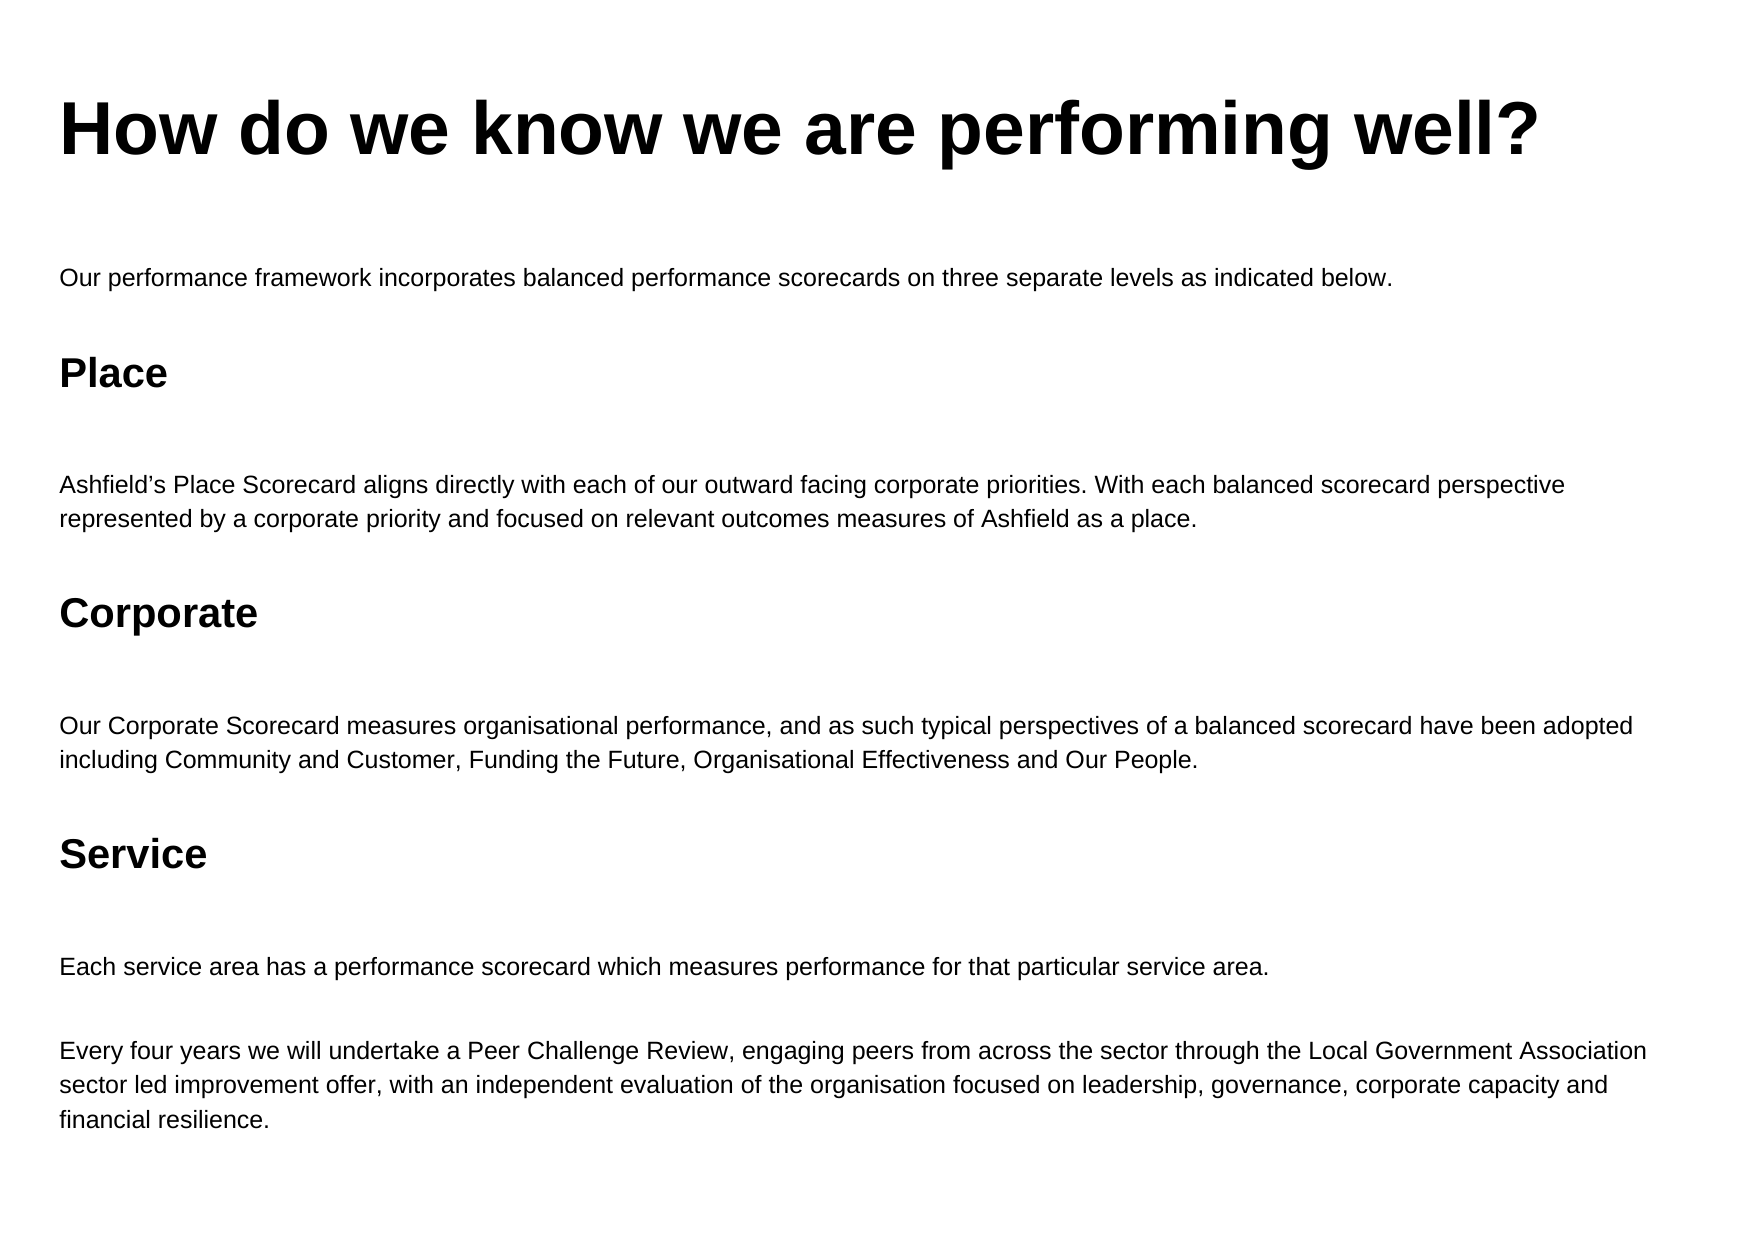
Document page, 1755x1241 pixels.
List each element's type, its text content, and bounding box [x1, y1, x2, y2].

text Each service area has a performance scorecard which measures performance for that particular service area. [59, 951, 1695, 980]
subtitle Service [59, 829, 1695, 877]
subtitle How do we know we are performing well? [59, 84, 1695, 170]
text Our Corporate Scorecard measures organisational performance, and as such typical perspectives of a balanced scorecard have been adopted including Community and Customer, Funding the Future, Organisational Effectiveness and Our People. [59, 711, 1695, 774]
text Every four years we will undertake a Peer Challenge Review, engaging peers from across the sector through the Local Government Association sector led improvement offer, with an independent evaluation of the organisation focused on leadership, governance, corporate capacity and financial resilience. [59, 1036, 1695, 1134]
text Our performance framework incorporates balanced performance scorecards on three separate levels as indicated below. [59, 263, 1695, 292]
subtitle Corporate [59, 589, 1695, 637]
text Ashfield’s Place Scorecard aligns directly with each of our outward facing corporate priorities. With each balanced scorecard perspective represented by a corporate priority and focused on relevant outcomes measures of Ashfield as a place. [59, 470, 1695, 533]
subtitle Place [59, 348, 1695, 396]
